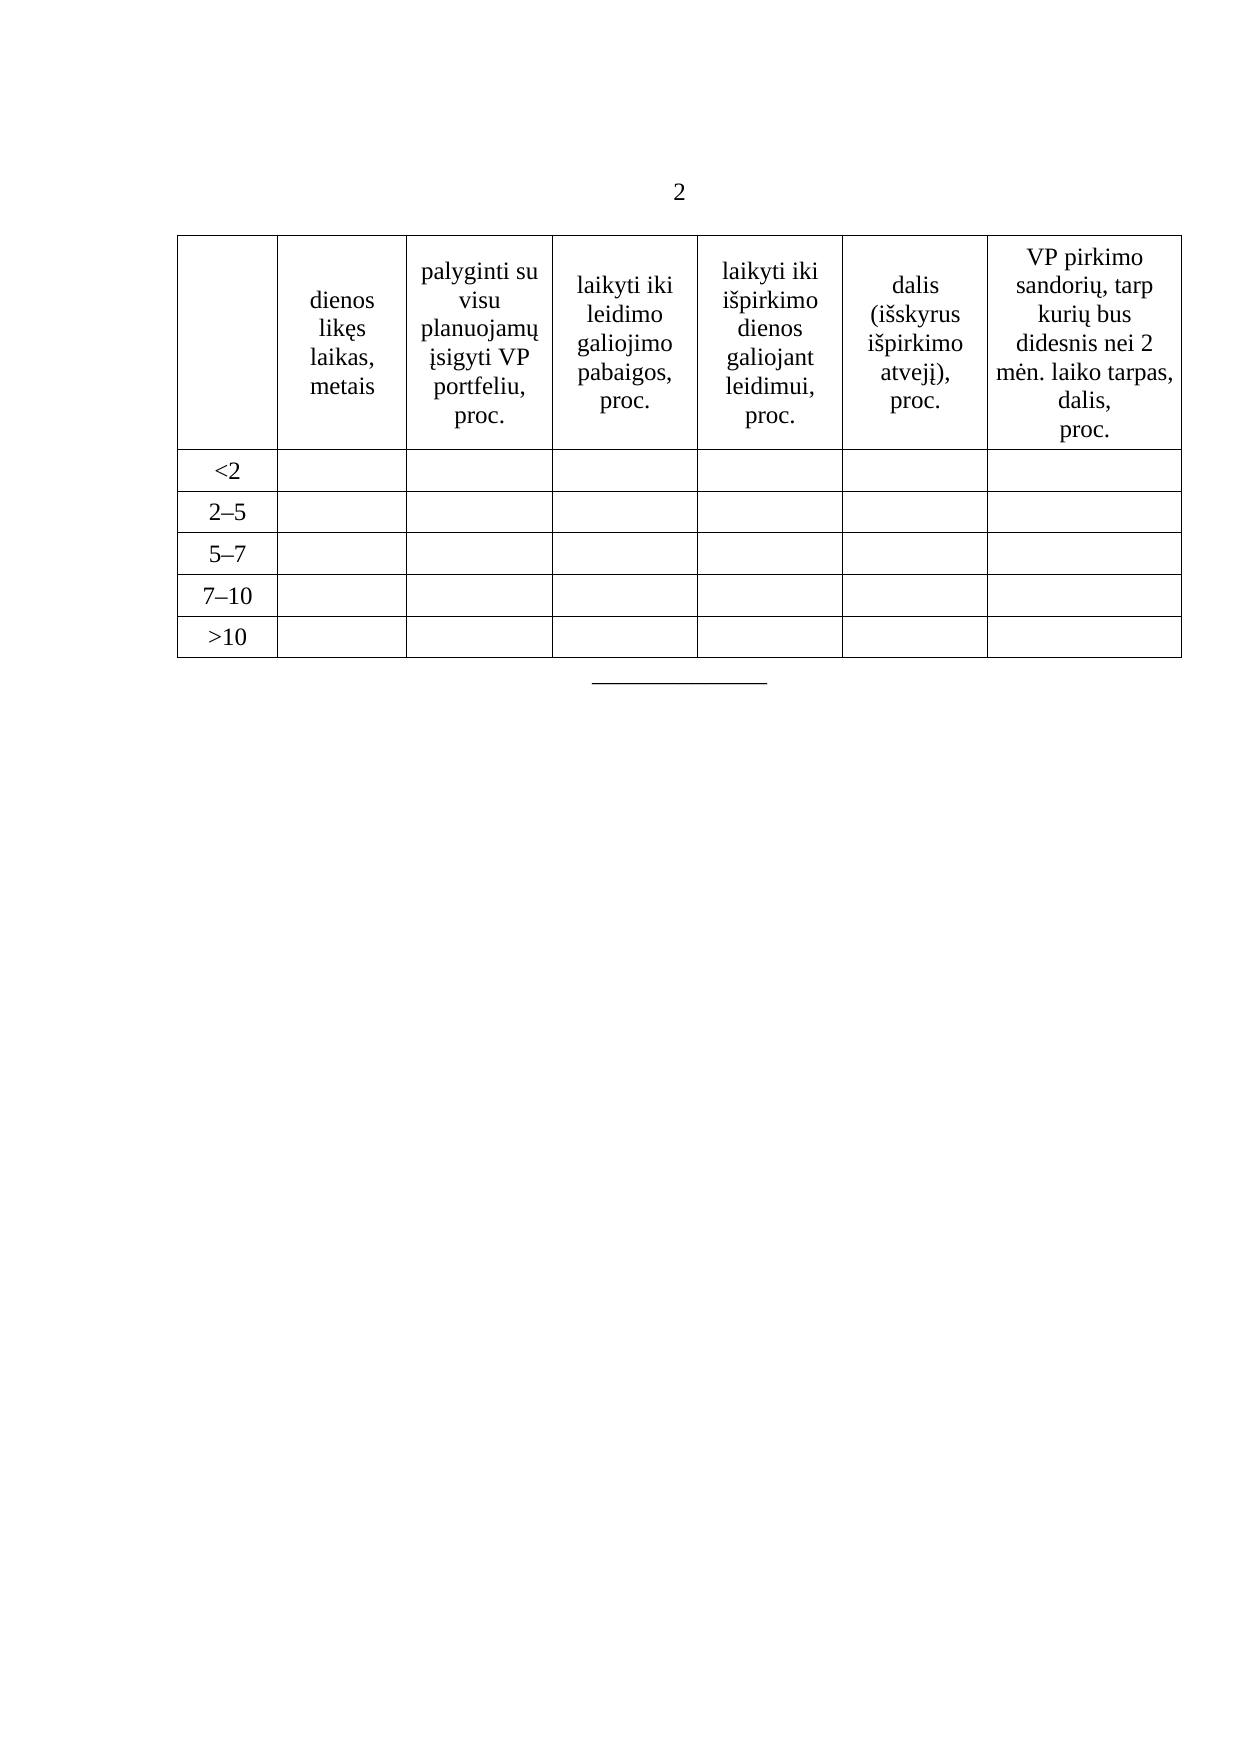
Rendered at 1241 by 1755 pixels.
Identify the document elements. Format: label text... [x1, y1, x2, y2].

table_cell [278, 450, 406, 491]
table_cell [407, 450, 552, 491]
table_cell [843, 492, 987, 532]
table_cell <2 [178, 450, 277, 491]
table_header dalis (išskyrus išpirkimo atvejį), proc. [843, 236, 987, 449]
table_cell 2–5 [178, 492, 277, 532]
table_cell [407, 617, 552, 657]
table_cell [407, 575, 552, 616]
table_cell [553, 617, 697, 657]
table_header palyginti su visu planuojamų įsigyti VP portfeliu, proc. [407, 236, 552, 449]
table_cell [407, 533, 552, 574]
table_cell [278, 533, 406, 574]
table_header laikyti iki leidimo galiojimo pabaigos, proc. [553, 236, 697, 449]
table_cell [278, 492, 406, 532]
table_cell [407, 492, 552, 532]
table_cell [988, 617, 1181, 657]
table_cell [843, 533, 987, 574]
table_cell [553, 450, 697, 491]
table_header VP pirkimo sandorių, tarp kurių bus didesnis nei 2 mėn. laiko tarpas, dalis, proc. [988, 236, 1181, 449]
table_cell >10 [178, 617, 277, 657]
table_cell [553, 575, 697, 616]
table_cell [698, 533, 842, 574]
table_cell [698, 450, 842, 491]
table_cell [988, 575, 1181, 616]
table_cell 5–7 [178, 533, 277, 574]
table_cell [553, 533, 697, 574]
text ______________ [177, 658, 1181, 687]
table_cell [698, 575, 842, 616]
table_cell [553, 492, 697, 532]
table_cell [698, 492, 842, 532]
table_cell [843, 450, 987, 491]
table_cell [698, 617, 842, 657]
table_cell [278, 617, 406, 657]
table_cell 7–10 [178, 575, 277, 616]
table_cell [988, 533, 1181, 574]
table_header dienos likęs laikas, metais [278, 236, 406, 449]
table_header [178, 236, 277, 449]
table_cell [843, 617, 987, 657]
table_cell [988, 450, 1181, 491]
table_cell [278, 575, 406, 616]
table_cell [843, 575, 987, 616]
table_header laikyti iki išpirkimo dienos galiojant leidimui, proc. [698, 236, 842, 449]
table_cell [988, 492, 1181, 532]
